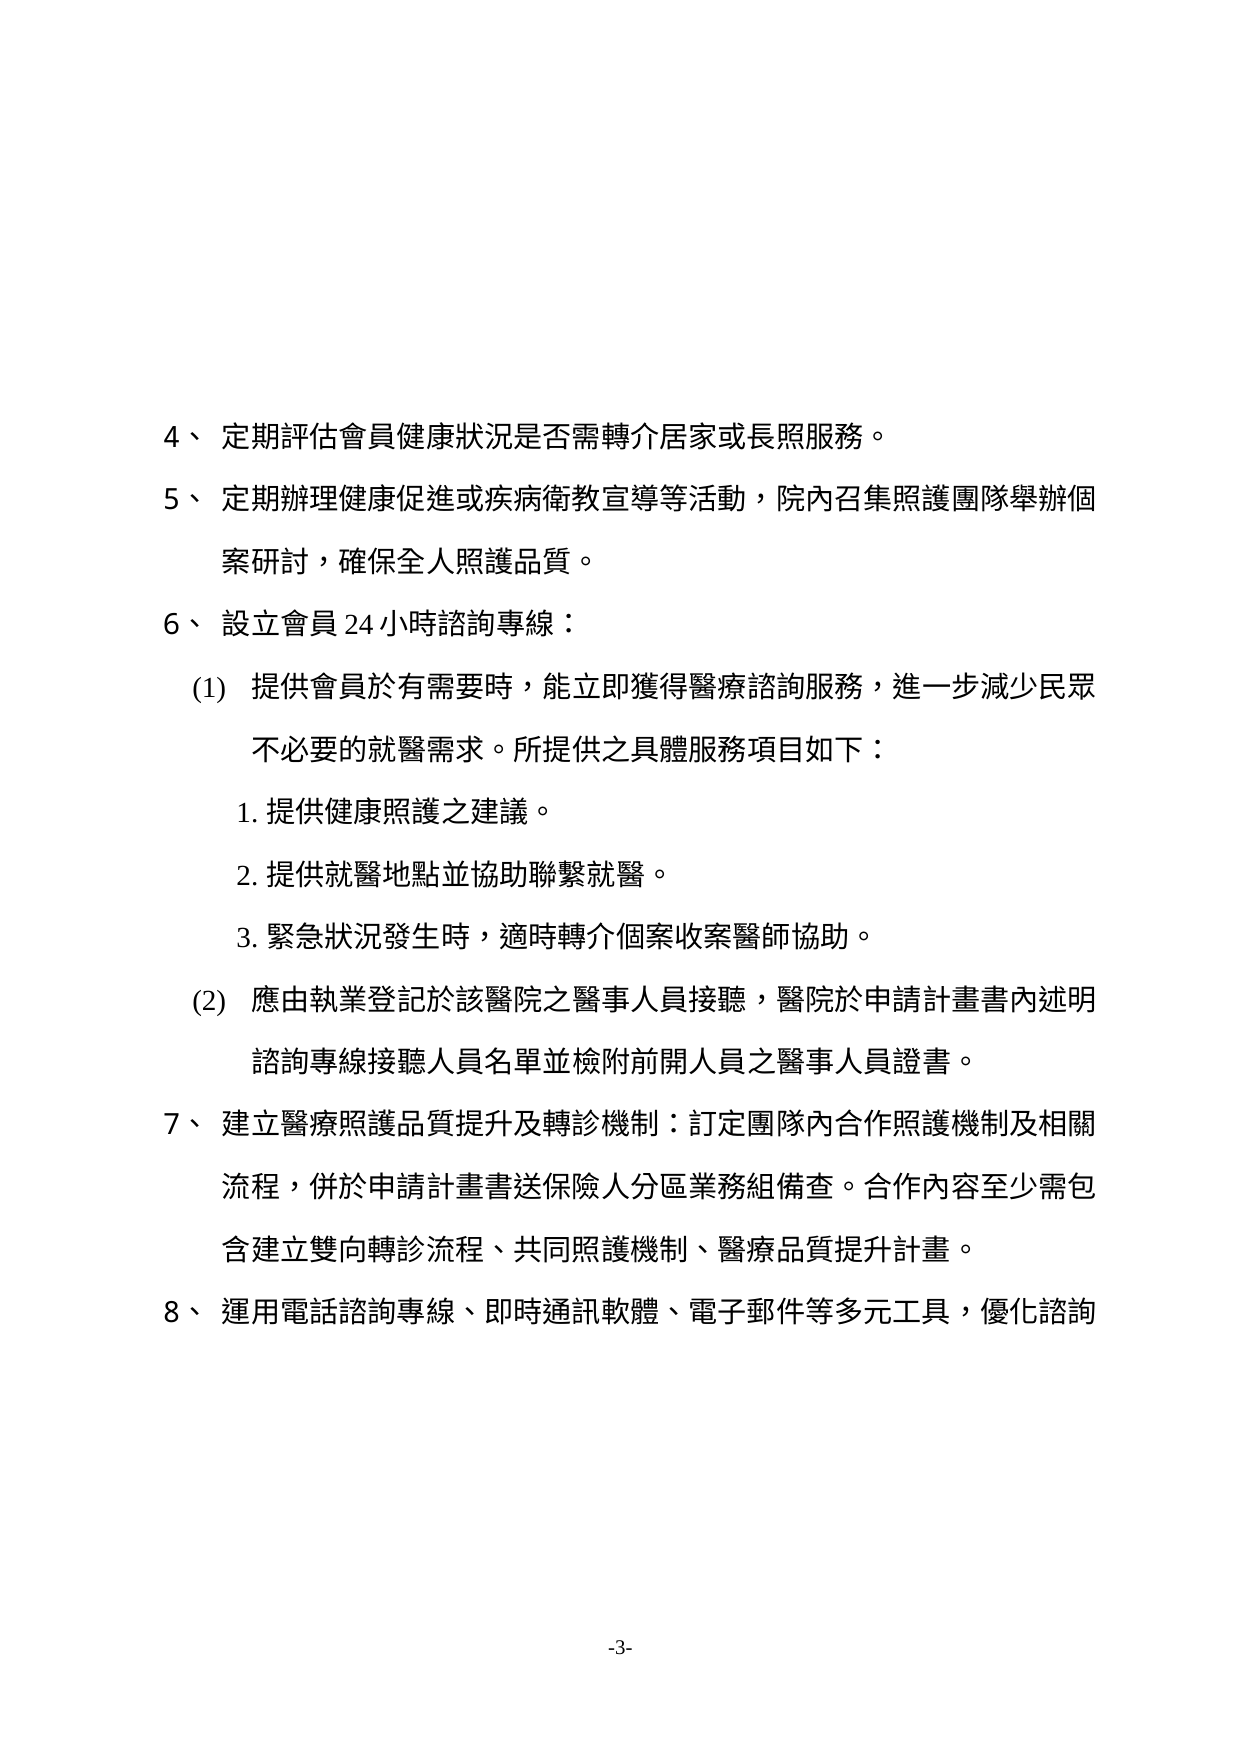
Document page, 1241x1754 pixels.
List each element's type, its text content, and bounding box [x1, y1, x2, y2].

list 緊急狀況發生時，適時轉介個案收案醫師協助。 [236, 893, 1122, 956]
list 提供會員於有需要時，能立即獲得醫療諮詢服務，進一步減少民眾不必要的就醫需求。所提供之具體服務項目如下： [192, 643, 1122, 768]
list 定期評估會員健康狀況是否需轉介居家或長照服務。 [163, 393, 1122, 456]
list 提供就醫地點並協助聯繫就醫。 [236, 831, 1122, 893]
list 設立會員24小時諮詢專線： [163, 581, 1122, 643]
list 建立醫療照護品質提升及轉診機制：訂定團隊內合作照護機制及相關流程，併於申請計畫書送保險人分區業務組備查。合作內容至少需包含建立雙向轉診流程、共同照護機制、醫療品質提升計畫。 [163, 1081, 1122, 1268]
list 應由執業登記於該醫院之醫事人員接聽，醫院於申請計畫書內述明諮詢專線接聽人員名單並檢附前開人員之醫事人員證書。 [192, 956, 1122, 1081]
list 提供健康照護之建議。 [236, 768, 1122, 831]
list 定期辦理健康促進或疾病衛教宣導等活動，院內召集照護團隊舉辦個案研討，確保全人照護品質。 [163, 456, 1122, 581]
list 運用電話諮詢專線、即時通訊軟體、電子郵件等多元工具，優化諮詢 [163, 1268, 1122, 1331]
